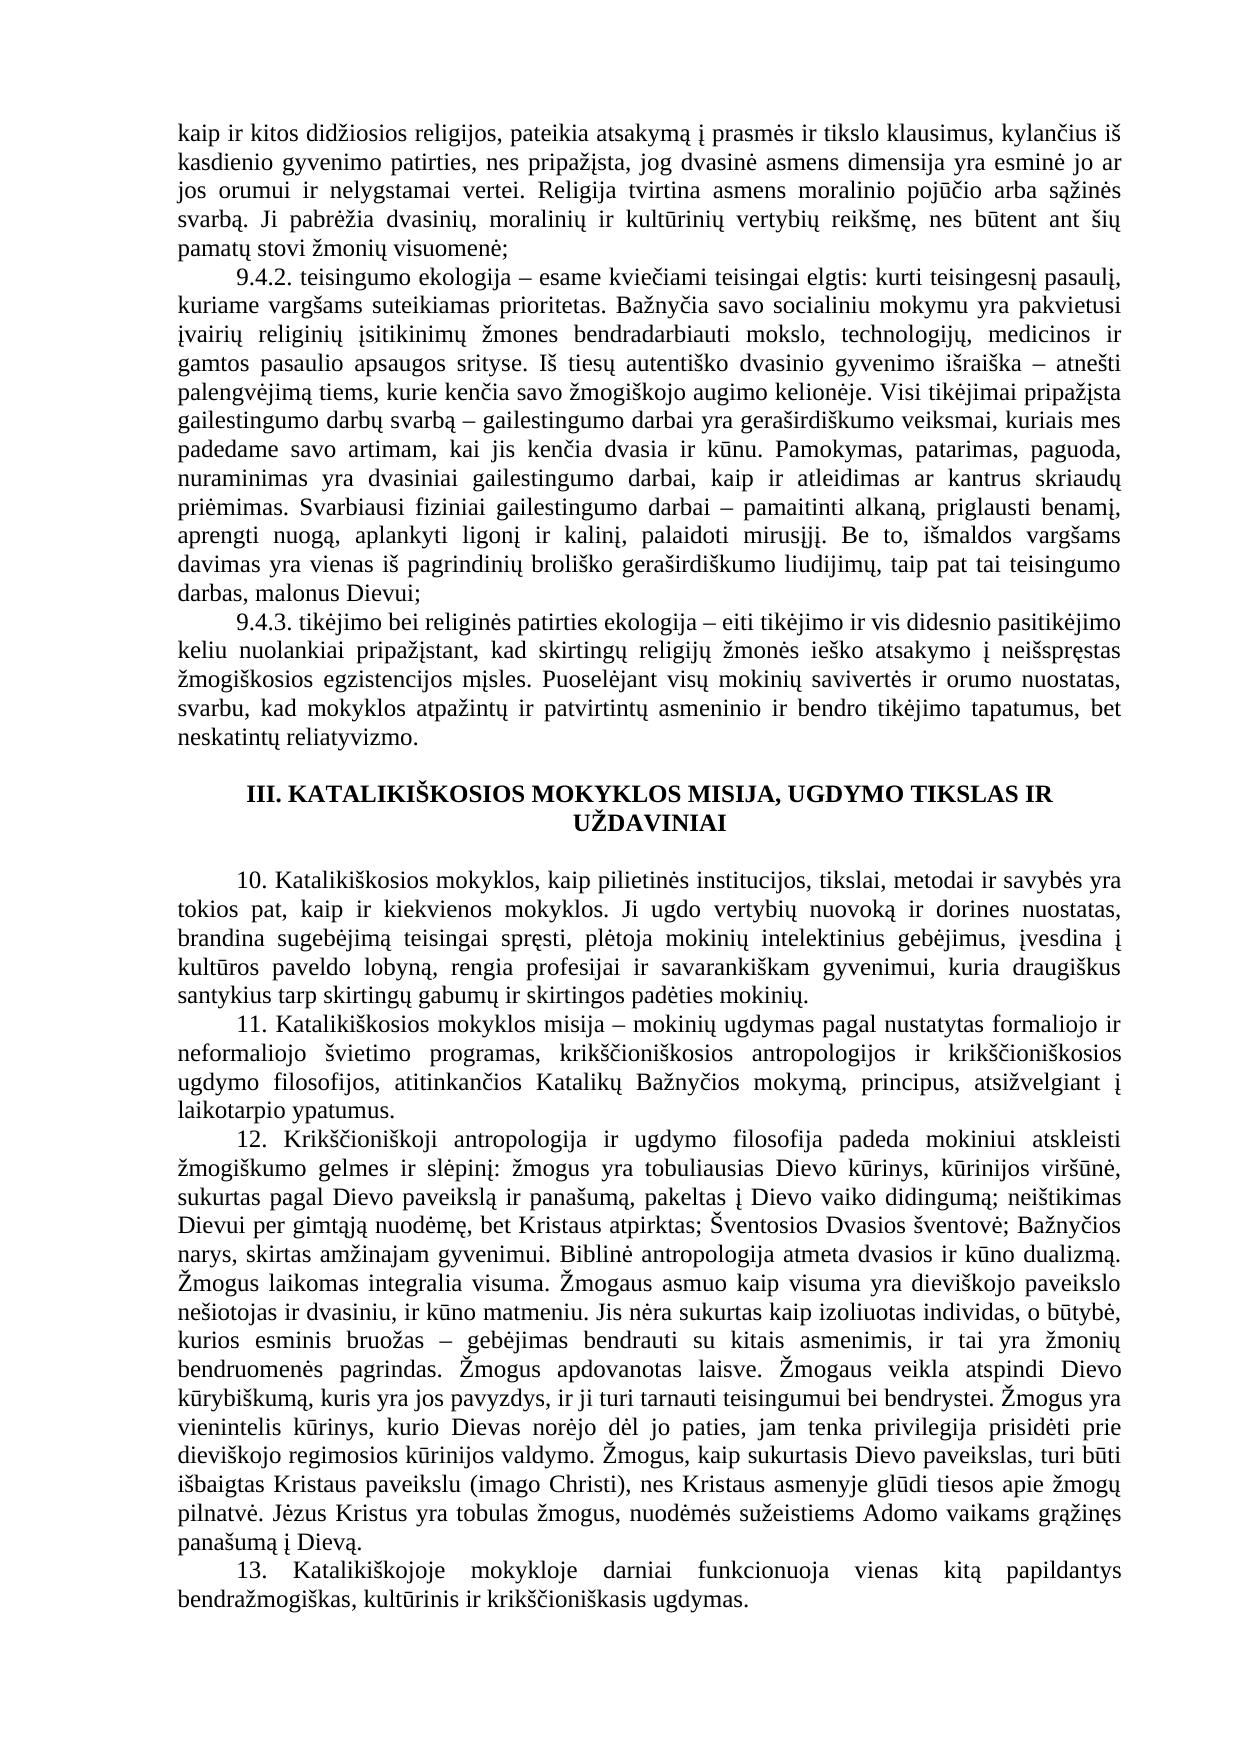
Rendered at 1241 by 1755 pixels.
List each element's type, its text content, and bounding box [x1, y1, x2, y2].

text 9.4.3. tikėjimo bei religinės patirties ekologija – eiti tikėjimo ir vis didesnio pasitikėjimo keliu nuolankiai pripažįstant, kad skirtingų religijų žmonės ieško atsakymo į neišspręstas žmogiškosios egzistencijos mįsles. Puoselėjant visų mokinių savivertės ir orumo nuostatas, svarbu, kad mokyklos atpažintų ir patvirtintų asmeninio ir bendro tikėjimo tapatumus, bet neskatintų reliatyvizmo. [177, 607, 1122, 751]
text 11. Katalikiškosios mokyklos misija – mokinių ugdymas pagal nustatytas formaliojo ir neformaliojo švietimo programas, krikščioniškosios antropologijos ir krikščioniškosios ugdymo filosofijos, atitinkančios Katalikų Bažnyčios mokymą, principus, atsižvelgiant į laikotarpio ypatumus. [177, 1009, 1122, 1124]
text 12. Krikščioniškoji antropologija ir ugdymo filosofija padeda mokiniui atskleisti žmogiškumo gelmes ir slėpinį: žmogus yra tobuliausias Dievo kūrinys, kūrinijos viršūnė, sukurtas pagal Dievo paveikslą ir panašumą, pakeltas į Dievo vaiko didingumą; neištikimas Dievui per gimtąją nuodėmę, bet Kristaus atpirktas; Šventosios Dvasios šventovė; Bažnyčios narys, skirtas amžinajam gyvenimui. Biblinė antropologija atmeta dvasios ir kūno dualizmą. Žmogus laikomas integralia visuma. Žmogaus asmuo kaip visuma yra dieviškojo paveikslo nešiotojas ir dvasiniu, ir kūno matmeniu. Jis nėra sukurtas kaip izoliuotas individas, o būtybė, kurios esminis bruožas – gebėjimas bendrauti su kitais asmenimis, ir tai yra žmonių bendruomenės pagrindas. Žmogus apdovanotas laisve. Žmogaus veikla atspindi Dievo kūrybiškumą, kuris yra jos pavyzdys, ir ji turi tarnauti teisingumui bei bendrystei. Žmogus yra vienintelis kūrinys, kurio Dievas norėjo dėl jo paties, jam tenka privilegija prisidėti prie dieviškojo regimosios kūrinijos valdymo. Žmogus, kaip sukurtasis Dievo paveikslas, turi būti išbaigtas Kristaus paveikslu (imago Christi), nes Kristaus asmenyje glūdi tiesos apie žmogų pilnatvė. Jėzus Kristus yra tobulas žmogus, nuodėmės sužeistiems Adomo vaikams grąžinęs panašumą į Dievą. [177, 1124, 1122, 1556]
text III. KATALIKIŠKOSIOS MOKYKLOS MISIJA, UGDYMO TIKSLAS IR UŽDAVINIAI [177, 779, 1122, 837]
text kaip ir kitos didžiosios religijos, pateikia atsakymą į prasmės ir tikslo klausimus, kylančius iš kasdienio gyvenimo patirties, nes pripažįsta, jog dvasinė asmens dimensija yra esminė jo ar jos orumui ir nelygstamai vertei. Religija tvirtina asmens moralinio pojūčio arba sąžinės svarbą. Ji pabrėžia dvasinių, moralinių ir kultūrinių vertybių reikšmę, nes būtent ant šių pamatų stovi žmonių visuomenė; [177, 118, 1122, 262]
text 9.4.2. teisingumo ekologija – esame kviečiami teisingai elgtis: kurti teisingesnį pasaulį, kuriame vargšams suteikiamas prioritetas. Bažnyčia savo socialiniu mokymu yra pakvietusi įvairių religinių įsitikinimų žmones bendradarbiauti mokslo, technologijų, medicinos ir gamtos pasaulio apsaugos srityse. Iš tiesų autentiško dvasinio gyvenimo išraiška – atnešti palengvėjimą tiems, kurie kenčia savo žmogiškojo augimo kelionėje. Visi tikėjimai pripažįsta gailestingumo darbų svarbą – gailestingumo darbai yra geraširdiškumo veiksmai, kuriais mes padedame savo artimam, kai jis kenčia dvasia ir kūnu. Pamokymas, patarimas, paguoda, nuraminimas yra dvasiniai gailestingumo darbai, kaip ir atleidimas ar kantrus skriaudų priėmimas. Svarbiausi fiziniai gailestingumo darbai – pamaitinti alkaną, priglausti benamį, aprengti nuogą, aplankyti ligonį ir kalinį, palaidoti mirusįjį. Be to, išmaldos vargšams davimas yra vienas iš pagrindinių broliško geraširdiškumo liudijimų, taip pat tai teisingumo darbas, malonus Dievui; [177, 262, 1122, 607]
text 13. Katalikiškojoje mokykloje darniai funkcionuoja vienas kitą papildantys bendražmogiškas, kultūrinis ir krikščioniškasis ugdymas. [177, 1556, 1122, 1613]
text 10. Katalikiškosios mokyklos, kaip pilietinės institucijos, tikslai, metodai ir savybės yra tokios pat, kaip ir kiekvienos mokyklos. Ji ugdo vertybių nuovoką ir dorines nuostatas, brandina sugebėjimą teisingai spręsti, plėtoja mokinių intelektinius gebėjimus, įvesdina į kultūros paveldo lobyną, rengia profesijai ir savarankiškam gyvenimui, kuria draugiškus santykius tarp skirtingų gabumų ir skirtingos padėties mokinių. [177, 866, 1122, 1009]
